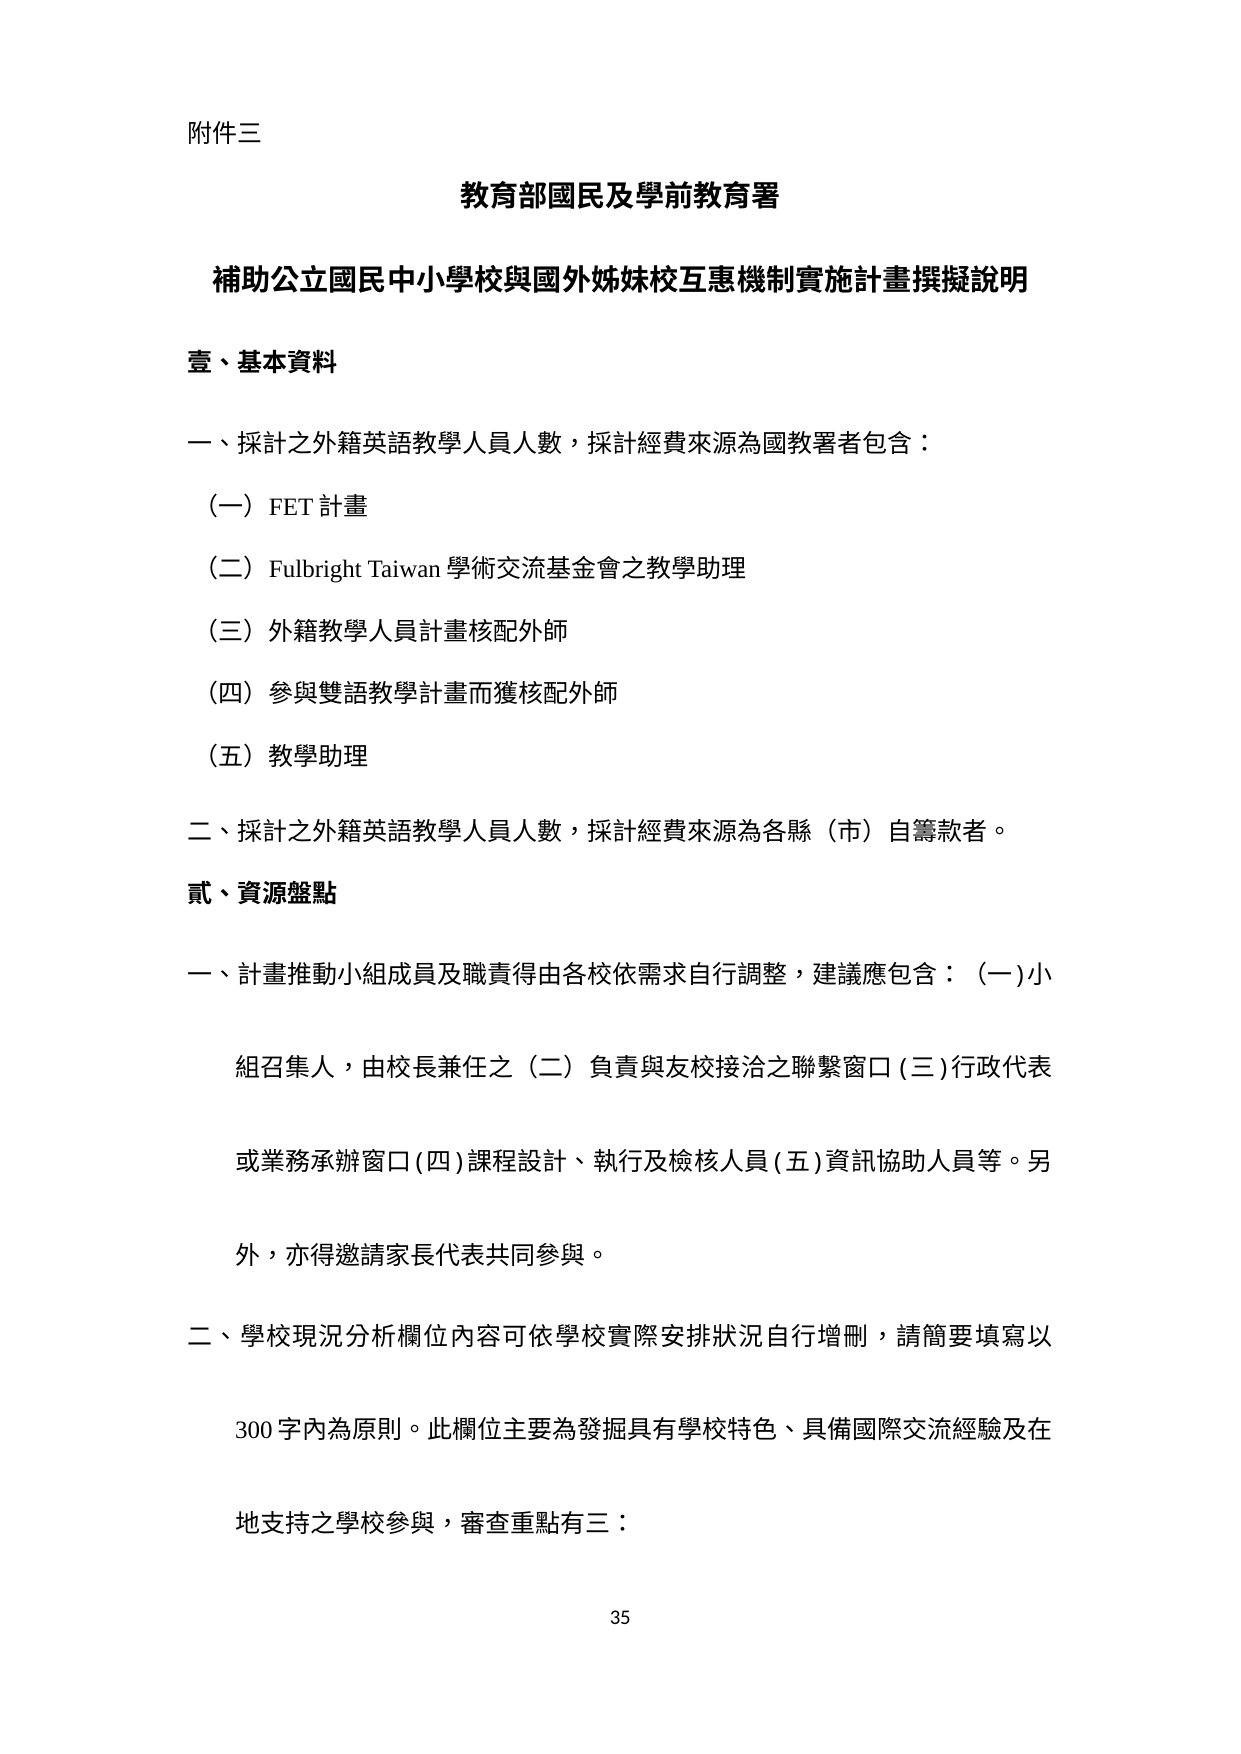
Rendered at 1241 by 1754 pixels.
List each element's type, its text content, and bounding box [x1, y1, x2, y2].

text 補助公立國民中小學校與國外姊妹校互惠機制實施計畫撰擬說明 [187, 236, 1053, 298]
text 壹、基本資料 [187, 319, 1053, 382]
text 二、學校現況分析欄位內容可依學校實際安排狀況自行增刪，請簡要填寫以300字內為原則。此欄位主要為發掘具有學校特色、具備國際交流經驗及在地支持之學校參與，審查重點有三： [187, 1292, 1053, 1542]
text （二）Fulbright Taiwan學術交流基金會之教學助理 [187, 525, 1053, 587]
text 教育部國民及學前教育署 [187, 152, 1053, 214]
text 二、採計之外籍英語教學人員人數，採計經費來源為各縣（市）自籌款者。 [187, 787, 1053, 850]
text （五）教學助理 [187, 712, 1053, 775]
text 一、採計之外籍英語教學人員人數，採計經費來源為國教署者包含： [187, 400, 1028, 462]
text （一）FET計畫 [187, 462, 1053, 525]
text 一、計畫推動小組成員及職責得由各校依需求自行調整，建議應包含：（一)小組召集人，由校長兼任之（二）負責與友校接洽之聯繫窗口(三)行政代表或業務承辦窗口(四)課程設計、執行及檢核人員(五)資訊協助人員等。另外，亦得邀請家長代表共同參與。 [187, 931, 1053, 1274]
text 附件三 [187, 89, 1053, 152]
text 貳、資源盤點 [187, 850, 1053, 912]
text （三）外籍教學人員計畫核配外師 [187, 587, 1053, 650]
text （四）參與雙語教學計畫而獲核配外師 [187, 650, 1053, 712]
